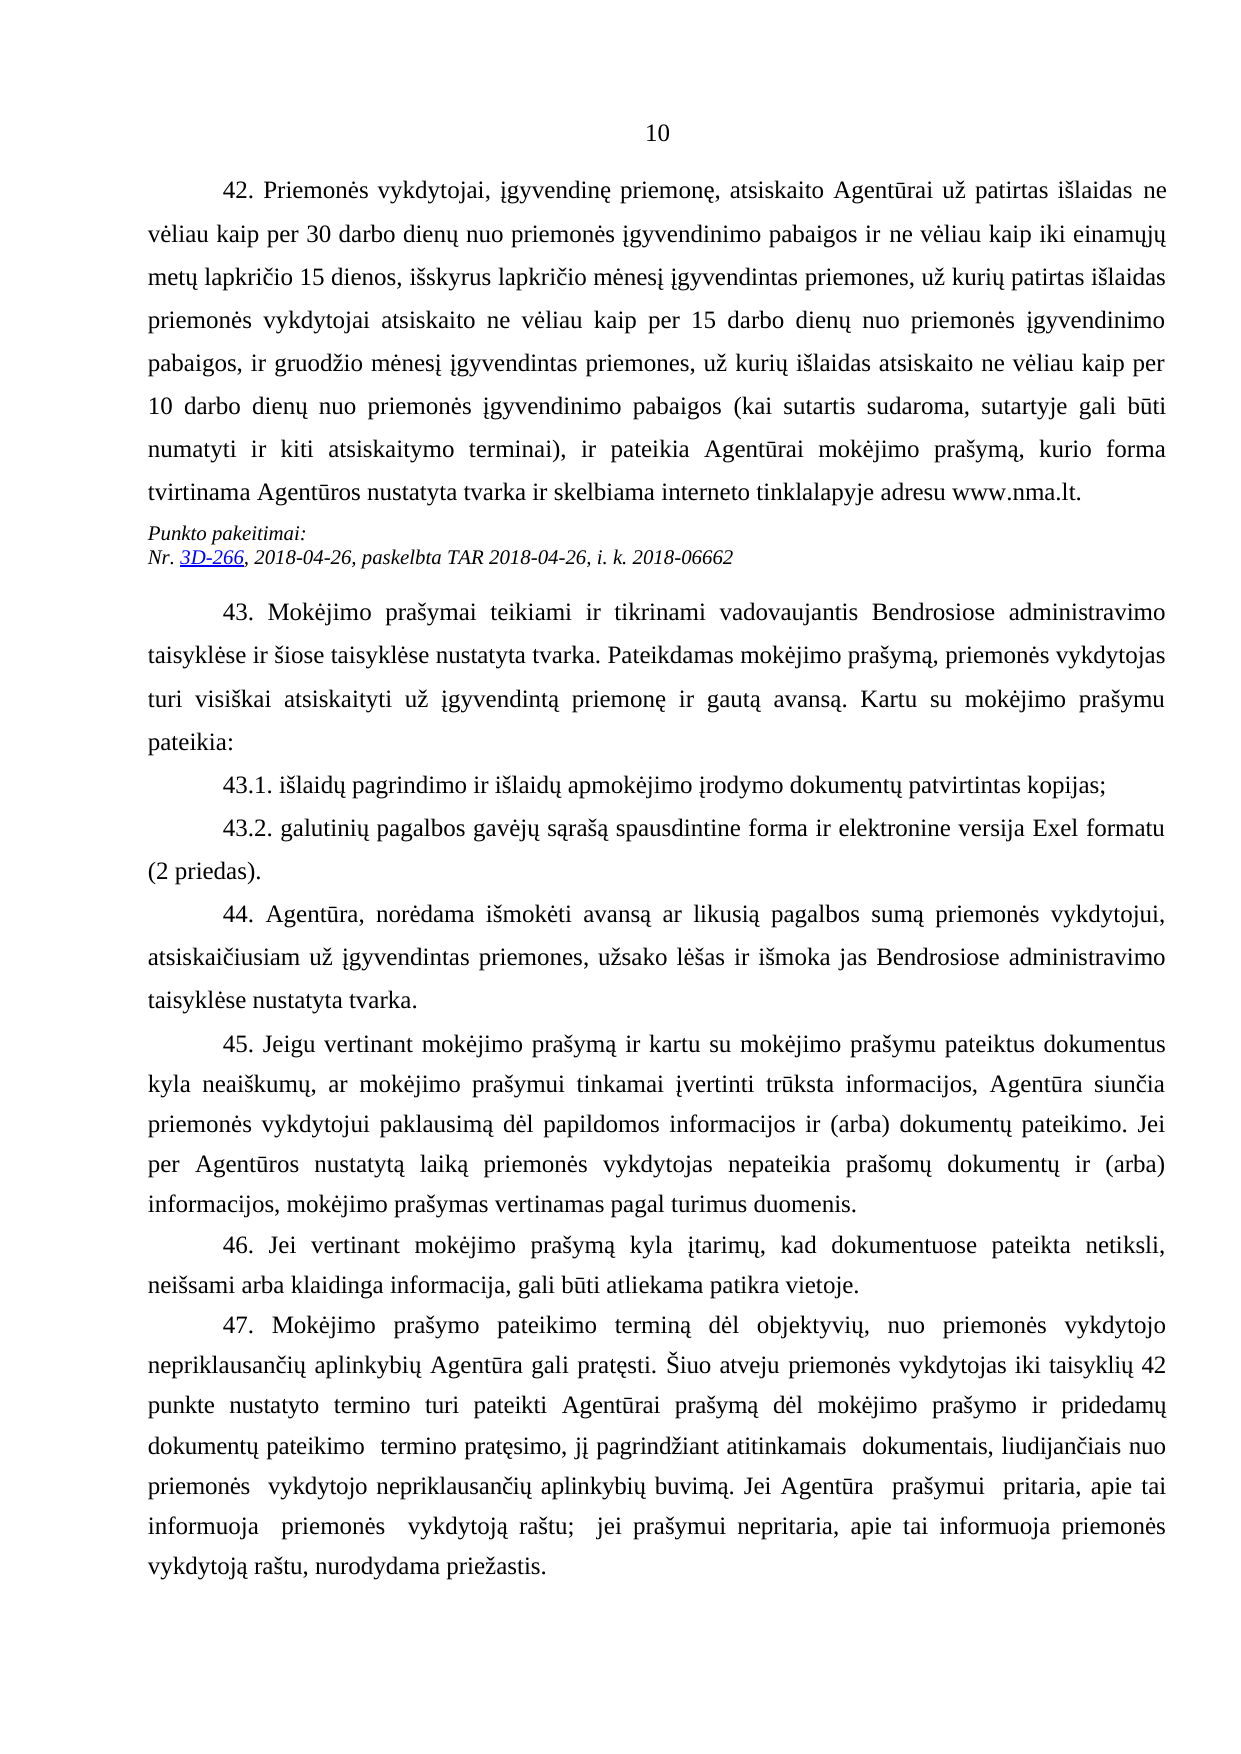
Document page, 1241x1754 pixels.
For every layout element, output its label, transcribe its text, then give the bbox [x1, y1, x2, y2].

text 43. Mokėjimo prašymai teikiami ir tikrinami vadovaujantis Bendrosiose administravimo taisyklėse ir šiose taisyklėse nustatyta tvarka. Pateikdamas mokėjimo prašymą, priemonės vykdytojas turi visiškai atsiskaityti už įgyvendintą priemonę ir gautą avansą. Kartu su mokėjimo prašymu pateikia: [148, 597, 1167, 756]
text 45. Jeigu vertinant mokėjimo prašymą ir kartu su mokėjimo prašymu pateiktus dokumentus kyla neaiškumų, ar mokėjimo prašymui tinkamai įvertinti trūksta informacijos, Agentūra siunčia priemonės vykdytojui paklausimą dėl papildomos informacijos ir (arba) dokumentų pateikimo. Jei per Agentūros nustatytą laiką priemonės vykdytojas nepateikia prašomų dokumentų ir (arba) informacijos, mokėjimo prašymas vertinamas pagal turimus duomenis. [148, 1029, 1167, 1218]
text 44. Agentūra, norėdama išmokėti avansą ar likusią pagalbos sumą priemonės vykdytojui, atsiskaičiusiam už įgyvendintas priemones, užsako lėšas ir išmoka jas Bendrosiose administravimo taisyklėse nustatyta tvarka. [148, 899, 1167, 1014]
text 43.2. galutinių pagalbos gavėjų sąrašą spausdintine forma ir elektronine versija Exel formatu (2 priedas). [148, 813, 1167, 885]
text Punkto pakeitimai: [148, 521, 1167, 545]
text 46. Jei vertinant mokėjimo prašymą kyla įtarimų, kad dokumentuose pateikta netiksli, neišsami arba klaidinga informacija, gali būti atliekama patikra vietoje. [148, 1230, 1167, 1299]
text Nr. 3D-266, 2018-04-26, paskelbta TAR 2018-04-26, i. k. 2018-06662 [148, 545, 1167, 569]
text 47. Mokėjimo prašymo pateikimo terminą dėl objektyvių, nuo priemonės vykdytojo nepriklausančių aplinkybių Agentūra gali pratęsti. Šiuo atveju priemonės vykdytojas iki taisyklių 42 punkte nustatyto termino turi pateikti Agentūrai prašymą dėl mokėjimo prašymo ir pridedamų dokumentų pateikimo termino pratęsimo, jį pagrindžiant atitinkamais dokumentais, liudijančiais nuo priemonės vykdytojo nepriklausančių aplinkybių buvimą. Jei Agentūra prašymui pritaria, apie tai informuoja priemonės vykdytoją raštu; jei prašymui nepritaria, apie tai informuoja priemonės vykdytoją raštu, nurodydama priežastis. [148, 1310, 1167, 1580]
text 43.1. išlaidų pagrindimo ir išlaidų apmokėjimo įrodymo dokumentų patvirtintas kopijas; [148, 770, 1167, 799]
text 42. Priemonės vykdytojai, įgyvendinę priemonę, atsiskaito Agentūrai už patirtas išlaidas ne vėliau kaip per 30 darbo dienų nuo priemonės įgyvendinimo pabaigos ir ne vėliau kaip iki einamųjų metų lapkričio 15 dienos, išskyrus lapkričio mėnesį įgyvendintas priemones, už kurių patirtas išlaidas priemonės vykdytojai atsiskaito ne vėliau kaip per 15 darbo dienų nuo priemonės įgyvendinimo pabaigos, ir gruodžio mėnesį įgyvendintas priemones, už kurių išlaidas atsiskaito ne vėliau kaip per 10 darbo dienų nuo priemonės įgyvendinimo pabaigos (kai sutartis sudaroma, sutartyje gali būti numatyti ir kiti atsiskaitymo terminai), ir pateikia Agentūrai mokėjimo prašymą, kurio forma tvirtinama Agentūros nustatyta tvarka ir skelbiama interneto tinklalapyje adresu www.nma.lt. [148, 176, 1167, 506]
